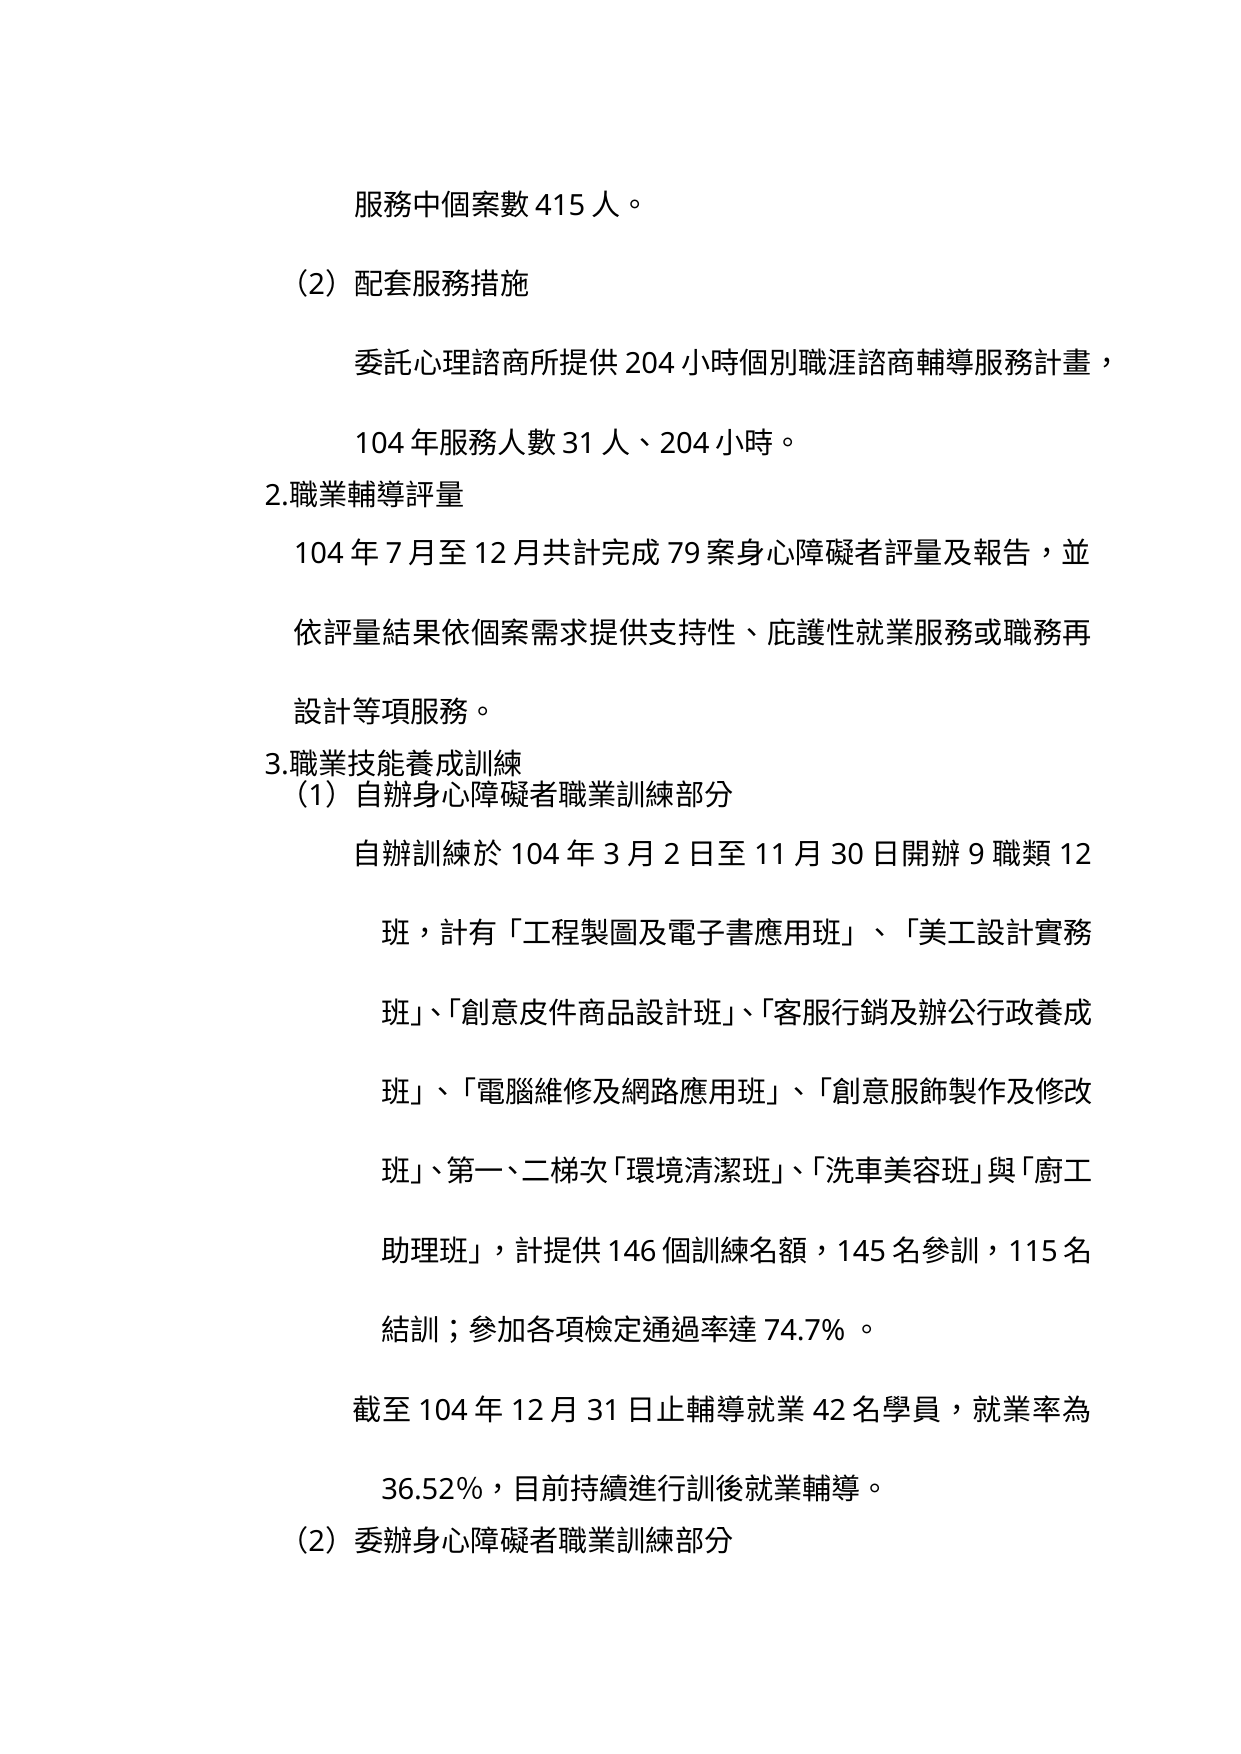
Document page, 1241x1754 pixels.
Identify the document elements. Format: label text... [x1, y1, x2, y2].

text 3.職業技能養成訓練 [264, 749, 1078, 781]
text 2.職業輔導評量 [264, 480, 1078, 511]
text （2）委辦身心障礙者職業訓練部分 [279, 1526, 1092, 1558]
text 自辦訓練於104年3月2日至11月30日開辦9職類12班，計有「工程製圖及電子書應用班」、「美工設計實務班」、「創意皮件商品設計班」、「客服行銷及辦公行政養成班」、「電腦維修及網路應用班」、「創意服飾製作及修改班」、第一、二梯次「環境清潔班」、「洗車美容班」與「廚工助理班」，計提供146個訓練名額，145名參訓，115名結訓；參加各項檢定通過率達74.7% 。 [352, 812, 1092, 1368]
text 截至104年12月31日止輔導就業42名學員，就業率為36.52％，目前持續進行訓後就業輔導。 [352, 1368, 1092, 1526]
text （2）配套服務措施 [148, 242, 1092, 321]
text 委託心理諮商所提供204小時個別職涯諮商輔導服務計畫，104年服務人數31人、204小時。 [354, 321, 1092, 480]
text （1）自辦身心障礙者職業訓練部分 [279, 781, 1092, 812]
text 服務中個案數415人。 [279, 163, 1092, 242]
text 104年7月至12月共計完成79案身心障礙者評量及報告，並依評量結果依個案需求提供支持性、庇護性就業服務或職務再設計等項服務。 [293, 511, 1092, 749]
